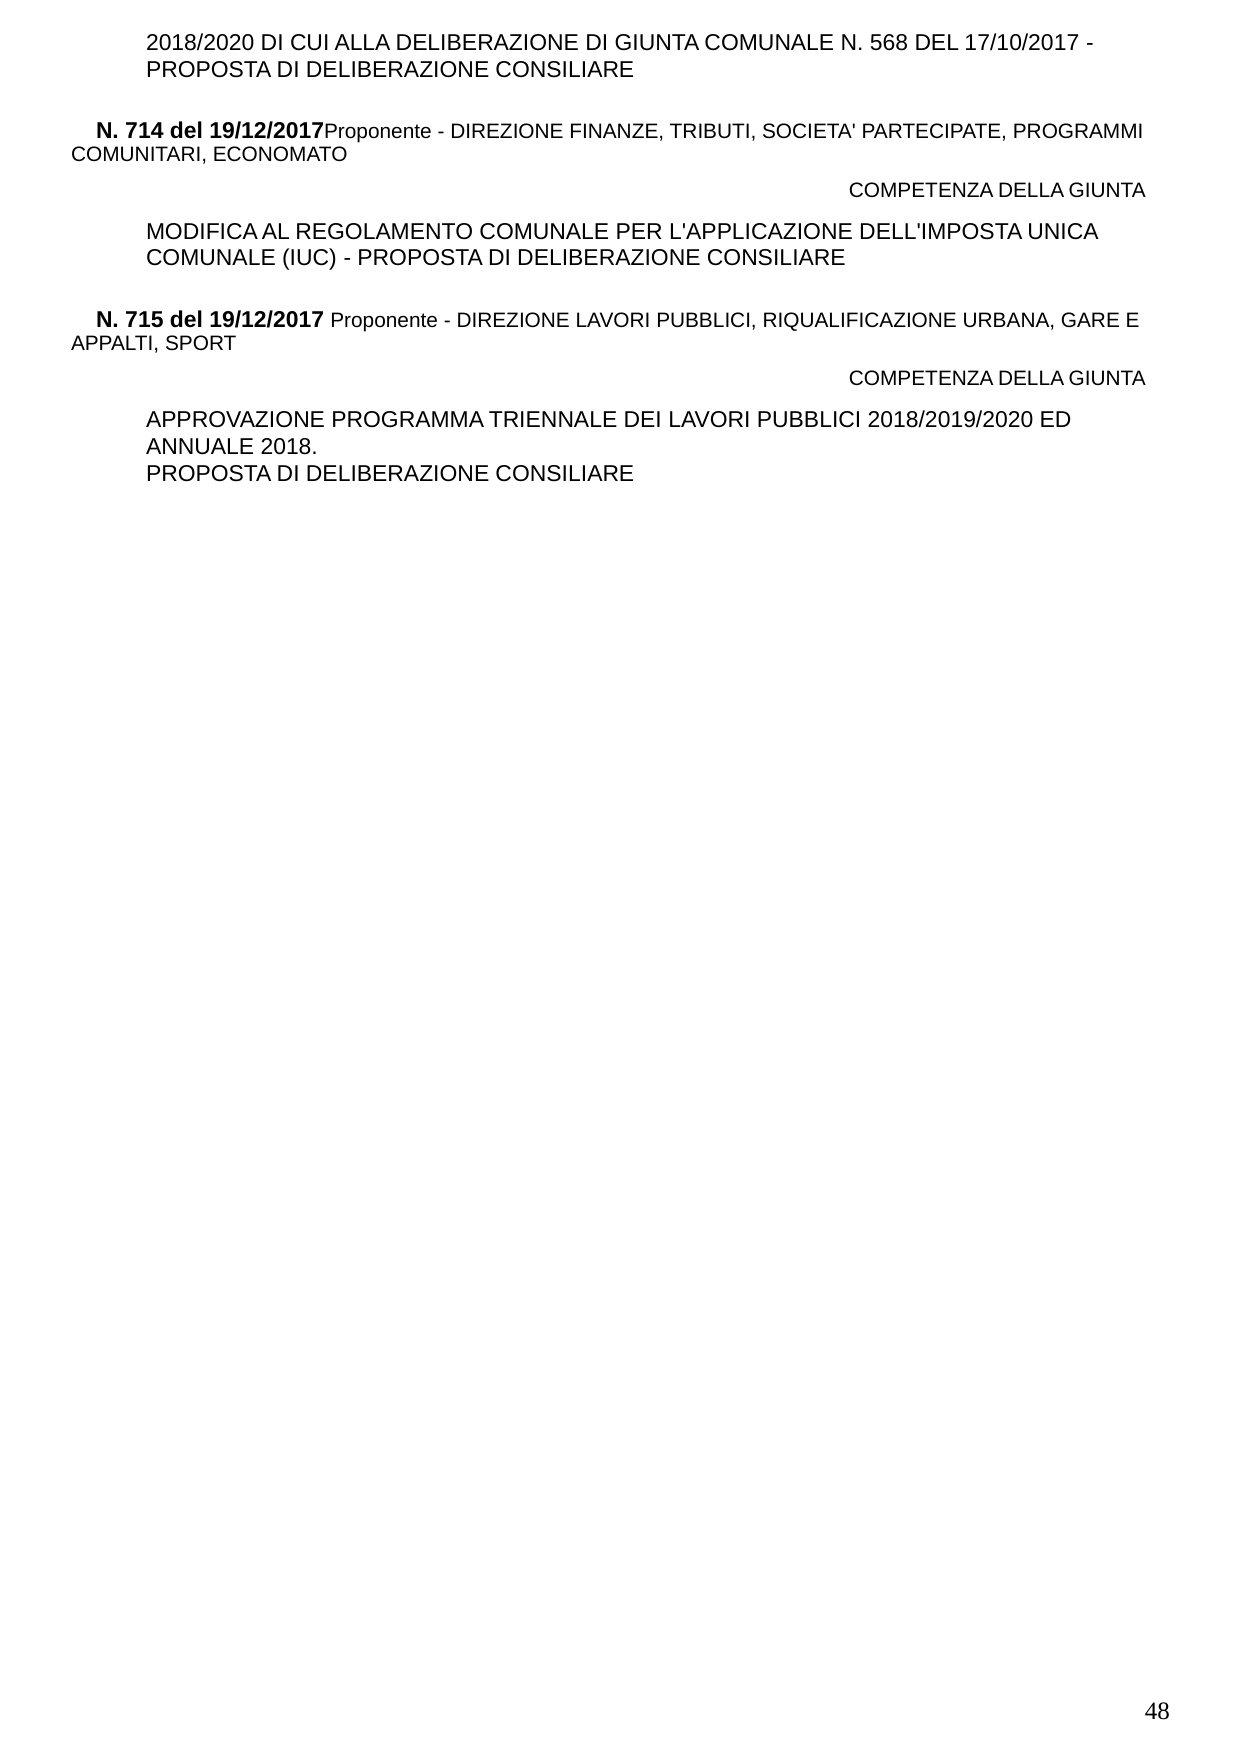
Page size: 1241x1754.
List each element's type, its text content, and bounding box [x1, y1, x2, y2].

text 2018/2020 DI CUI ALLA DELIBERAZIONE DI GIUNTA COMUNALE N. 568 DEL 17/10/2017 ‑ [71, 29, 1169, 56]
text PROPOSTA DI DELIBERAZIONE CONSILIARE [71, 56, 1169, 83]
text N. 714 del 19/12/2017 Proponente ‑ DIREZIONE FINANZE, TRIBUTI, SOCIETA' PARTECIPATE, PROGRAMMI COMUNITARI, ECONOMATO [71, 120, 1169, 166]
text N. 715 del 19/12/2017 Proponente ‑ DIREZIONE LAVORI PUBBLICI, RIQUALIFICAZIONE URBANA, GARE E APPALTI, SPORT [71, 309, 1169, 354]
text COMPETENZA DELLA GIUNTA [71, 369, 1169, 390]
text MODIFICA AL REGOLAMENTO COMUNALE PER L'APPLICAZIONE DELL'IMPOSTA UNICA [71, 218, 1169, 244]
text COMUNALE (IUC) ‑ PROPOSTA DI DELIBERAZIONE CONSILIARE [71, 244, 1169, 271]
text ANNUALE 2018. [71, 433, 1169, 460]
text APPROVAZIONE PROGRAMMA TRIENNALE DEI LAVORI PUBBLICI 2018/2019/2020 ED [71, 407, 1169, 433]
text PROPOSTA DI DELIBERAZIONE CONSILIARE [71, 460, 1169, 486]
text COMPETENZA DELLA GIUNTA [71, 181, 1169, 201]
